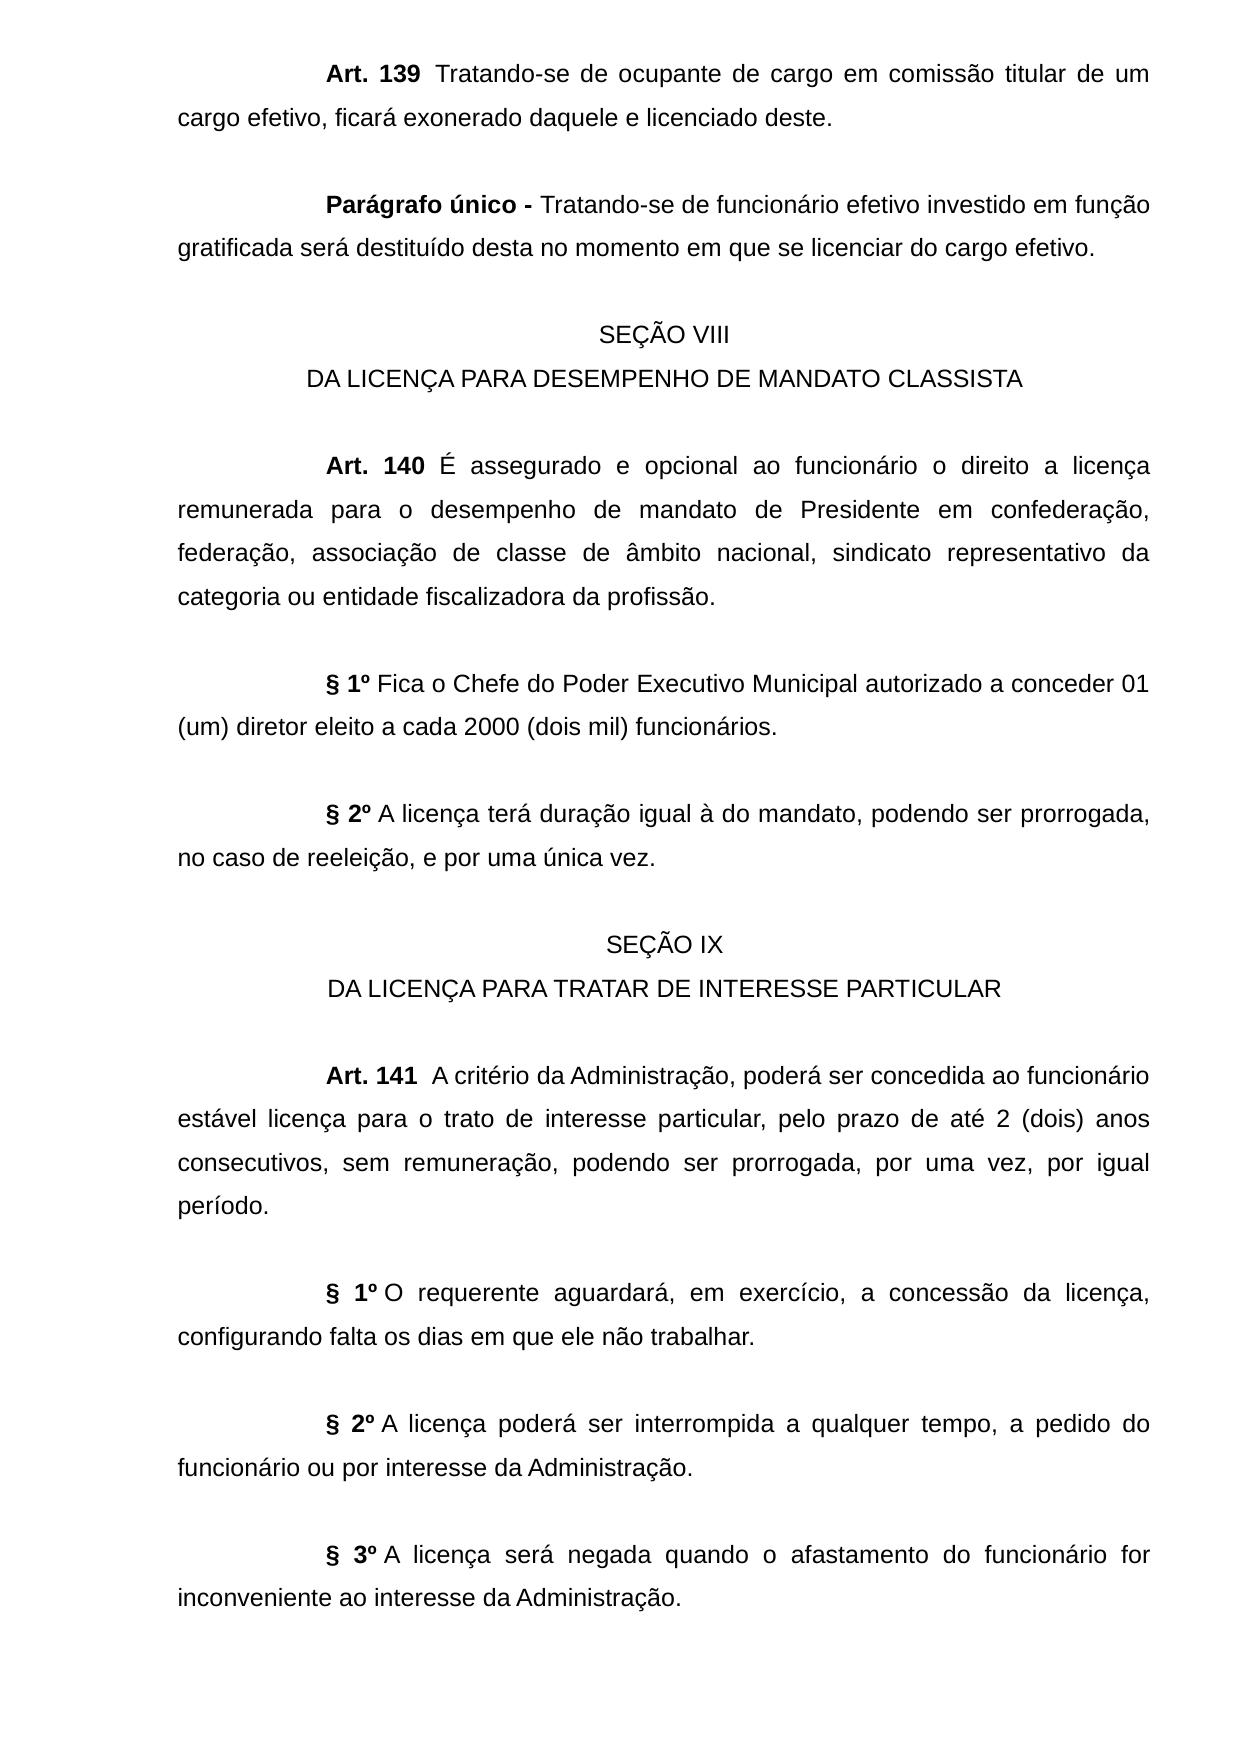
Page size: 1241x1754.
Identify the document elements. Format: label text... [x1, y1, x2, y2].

text § 2º A licença terá duração igual à do mandato, podendo ser prorrogada, no caso de reeleição, e por uma única vez. [177, 799, 1152, 872]
subtitle SEÇÃO VIII [177, 320, 1152, 349]
subtitle DA LICENÇA PARA DESEMPENHO DE MANDATO CLASSISTA [177, 364, 1152, 393]
text Art. 140 É assegurado e opcional ao funcionário o direito a licença remunerada para o desempenho de mandato de Presidente em confederação, federação, associação de classe de âmbito nacional, sindicato representativo da categoria ou entidade fiscalizadora da profissão. [177, 451, 1152, 611]
subtitle SEÇÃO IX [177, 930, 1152, 959]
text § 2º A licença poderá ser interrompida a qualquer tempo, a pedido do funcionário ou por interesse da Administração. [177, 1409, 1152, 1481]
subtitle DA LICENÇA PARA TRATAR DE INTERESSE PARTICULAR [177, 973, 1152, 1002]
text § 1º Fica o Chefe do Poder Executivo Municipal autorizado a conceder 01 (um) diretor eleito a cada 2000 (dois mil) funcionários. [177, 669, 1152, 741]
text Art. 141 A critério da Administração, poderá ser concedida ao funcionário estável licença para o trato de interesse particular, pelo prazo de até 2 (dois) anos consecutivos, sem remuneração, podendo ser prorrogada, por uma vez, por igual período. [177, 1061, 1152, 1220]
text Art. 139 Tratando-se de ocupante de cargo em comissão titular de um cargo efetivo, ficará exonerado daquele e licenciado deste. [177, 59, 1152, 132]
text § 1º O requerente aguardará, em exercício, a concessão da licença, configurando falta os dias em que ele não trabalhar. [177, 1278, 1152, 1351]
text Parágrafo único - Tratando-se de funcionário efetivo investido em função gratificada será destituído desta no momento em que se licenciar do cargo efetivo. [177, 190, 1152, 262]
text § 3º A licença será negada quando o afastamento do funcionário for inconveniente ao interesse da Administração. [177, 1539, 1152, 1612]
